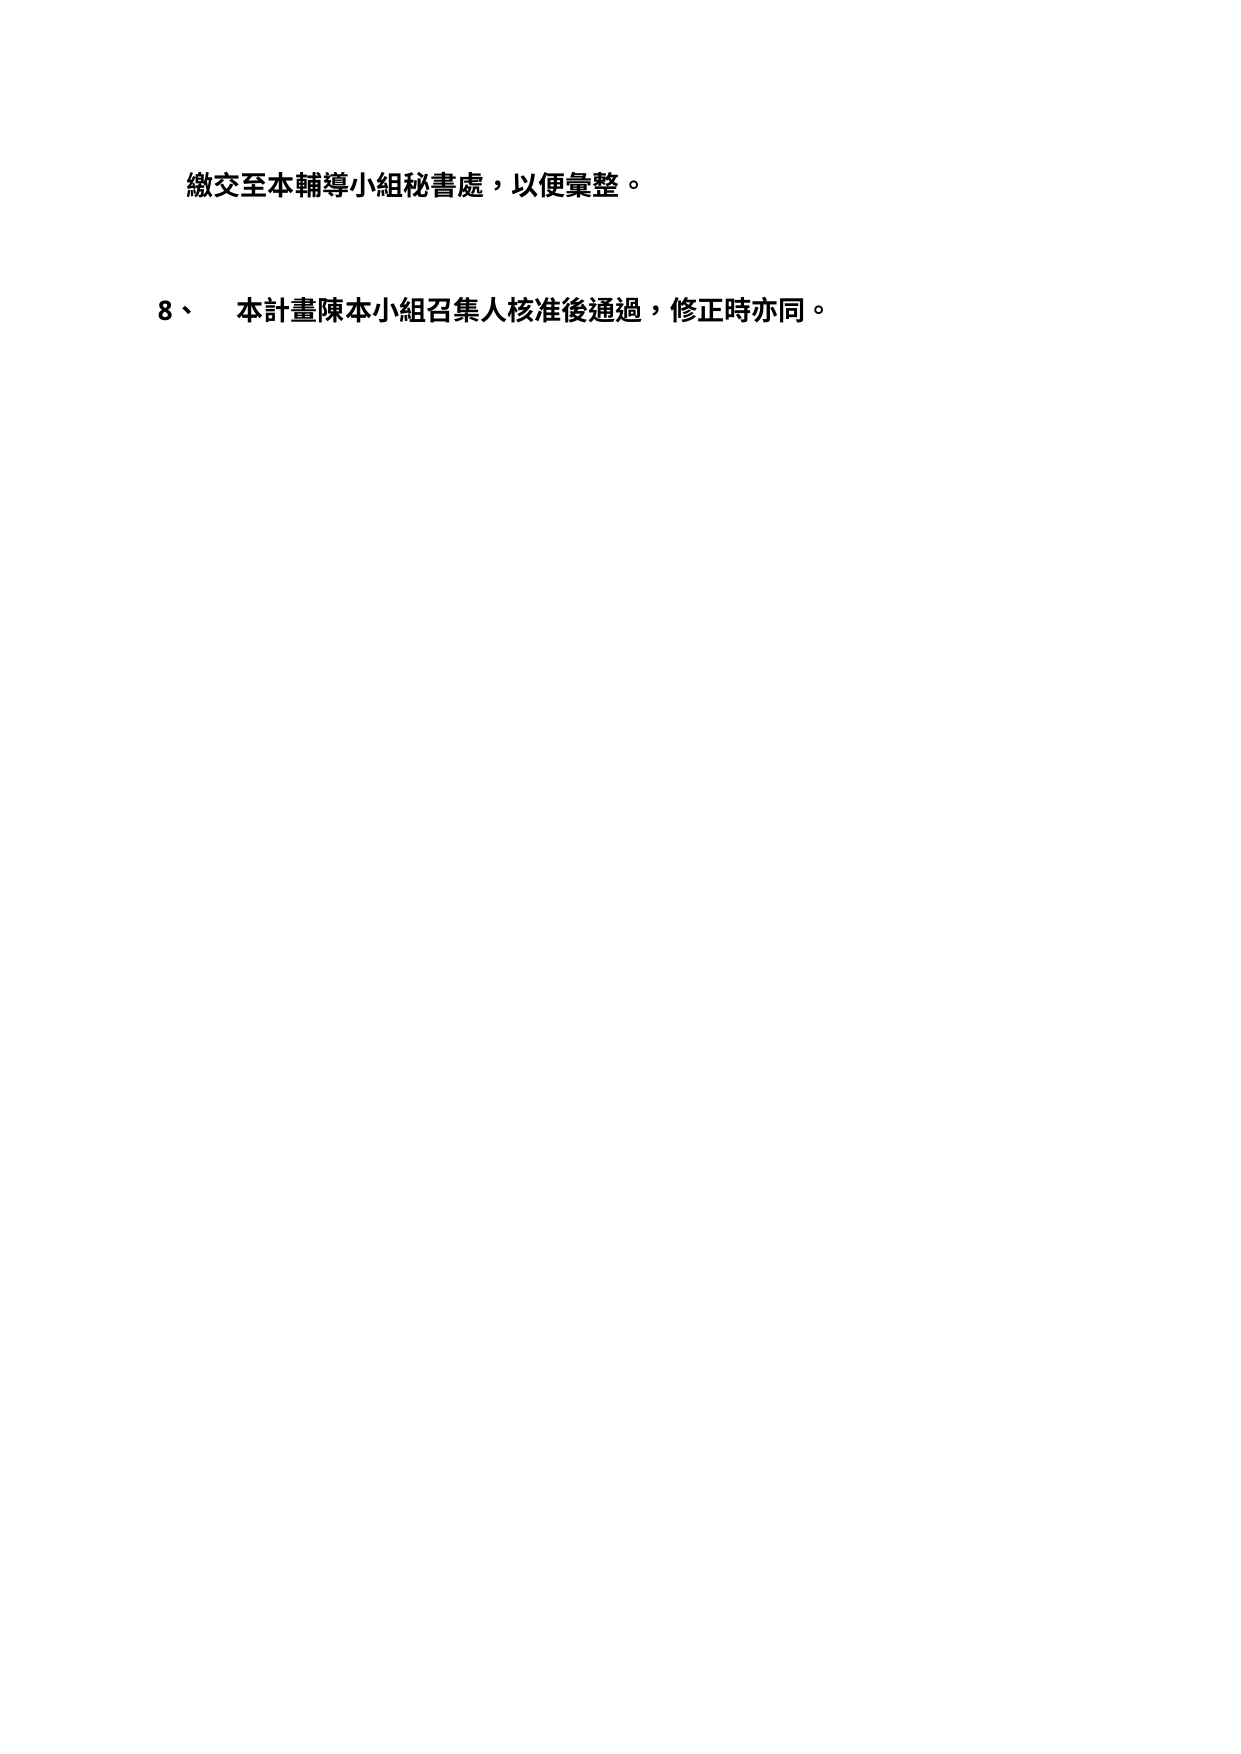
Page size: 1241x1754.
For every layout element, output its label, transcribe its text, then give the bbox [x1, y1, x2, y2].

list 本計畫陳本小組召集人核准後通過，修正時亦同。 [157, 267, 1128, 330]
list 繳交至本輔導小組秘書處，以便彙整。 [157, 142, 1128, 205]
